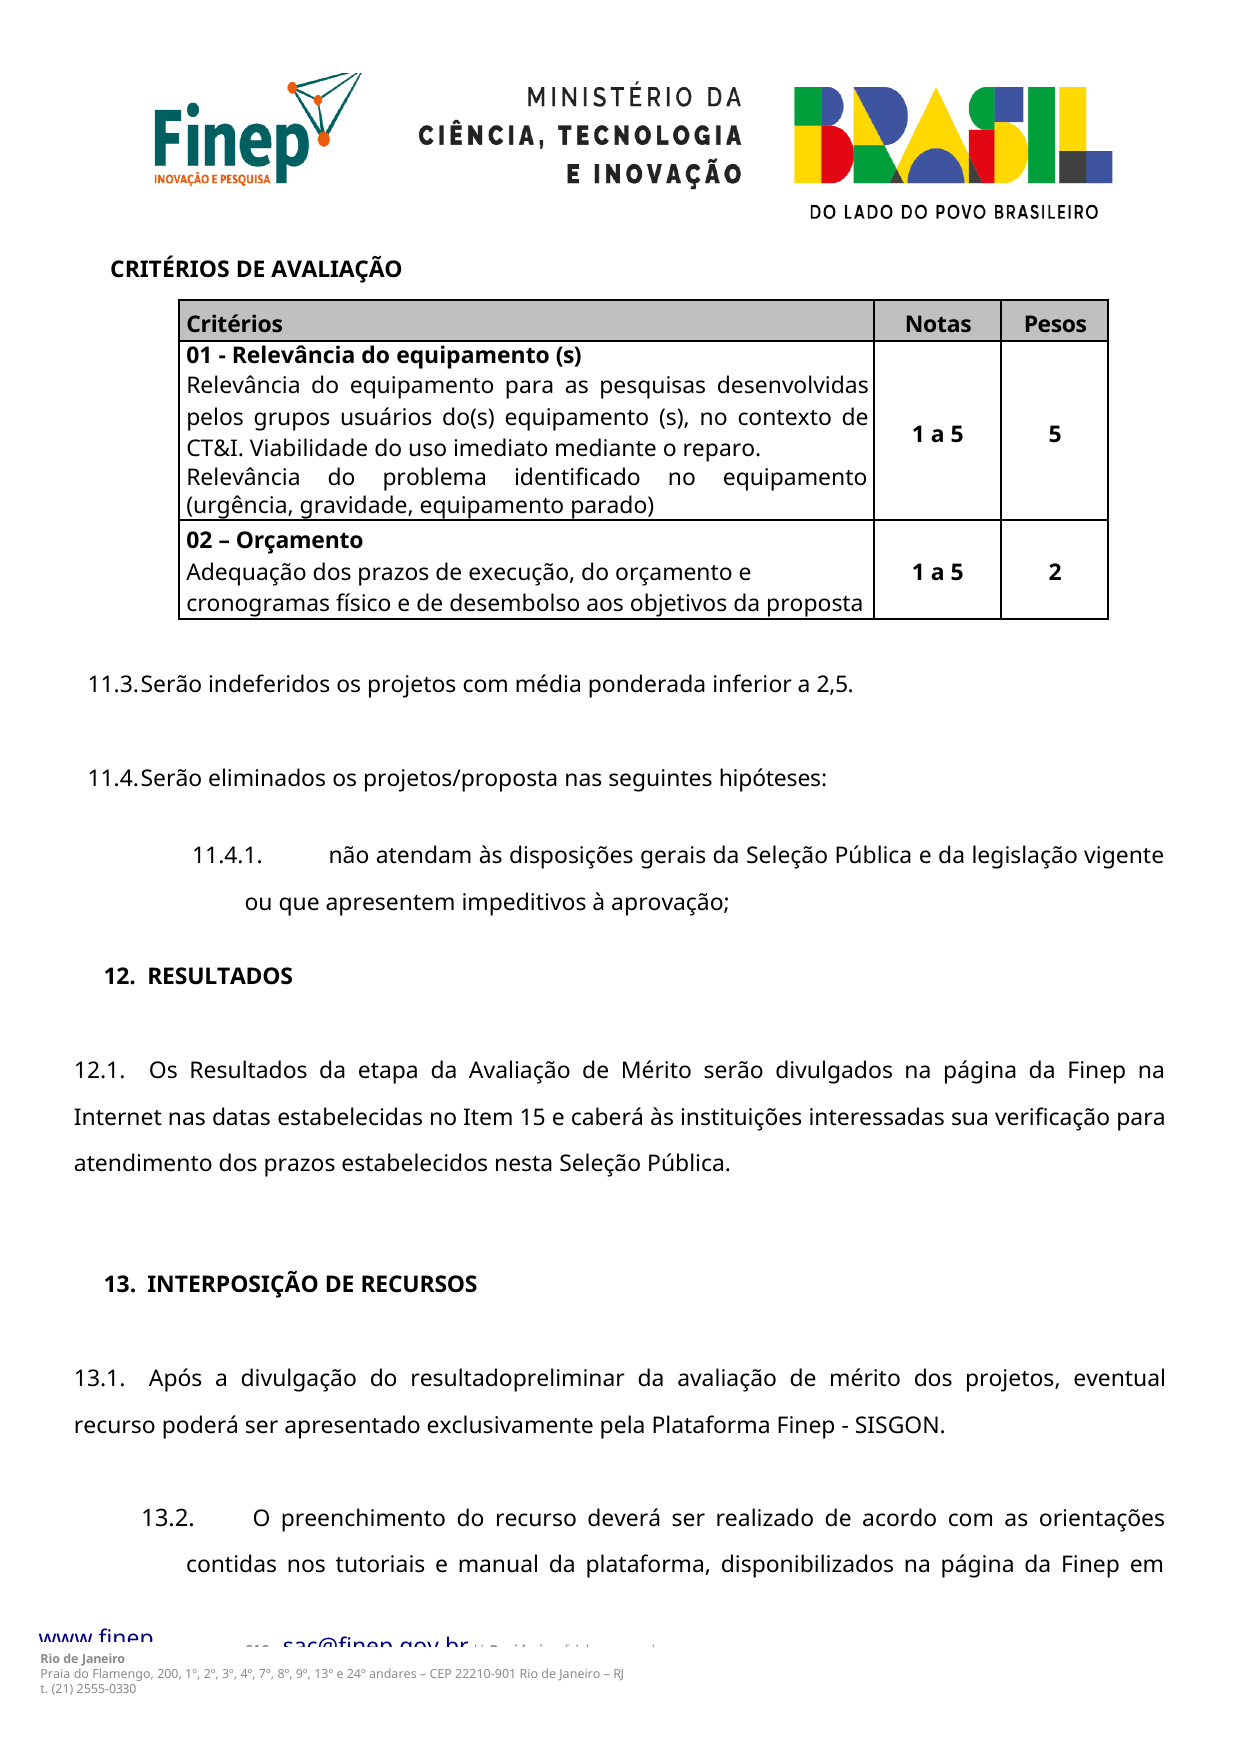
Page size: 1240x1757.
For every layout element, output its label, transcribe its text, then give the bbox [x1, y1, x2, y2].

table_cell 01 - Relevância do equipamento (s) Relevância do equipamento para as pesquisas desenvolvidas pelos grupos usuários do(s) equipamento (s), no contexto de CT&I. Viabilidade do uso imediato mediante o reparo. Relevância do problema identificado no equipamento (urgência, gravidade, equipamento parado) [180, 342, 873, 519]
list Após a divulgação do resultadopreliminar da avaliação de mérito dos projetos, eventual recurso poderá ser apresentado exclusivamente pela Plataforma Finep - SISGON. [74, 1362, 1166, 1440]
table_cell 5 [1002, 342, 1107, 519]
table_cell 1 a 5 [875, 521, 1000, 618]
list Serão eliminados os projetos/proposta nas seguintes hipóteses: [87, 762, 1181, 793]
table_cell 02 – Orçamento Adequação dos prazos de execução, do orçamento e cronogramas físico e de desembolso aos objetivos da proposta [180, 521, 873, 618]
table_header Pesos [1002, 301, 1107, 340]
table_header Critérios [180, 301, 873, 340]
list RESULTADOS [103, 960, 1181, 991]
subtitle CRITÉRIOS DE AVALIAÇÃO [110, 253, 1181, 284]
table_header Notas [875, 301, 1000, 340]
text 13.2. O preenchimento do recurso deverá ser realizado de acordo com as orientações contidas nos tutoriais e manual da plataforma, disponibilizados na página da Finep em [141, 1501, 1166, 1579]
list INTERPOSIÇÃO DE RECURSOS [103, 1268, 1181, 1299]
table_cell 2 [1002, 521, 1107, 618]
list Serão indeferidos os projetos com média ponderada inferior a 2,5. [87, 668, 1181, 699]
list não atendam às disposições gerais da Seleção Pública e da legislação vigente ou que apresentem impeditivos à aprovação; [192, 838, 1166, 917]
list Os Resultados da etapa da Avaliação de Mérito serão divulgados na página da Finep na Internet nas datas estabelecidas no Item 15 e caberá às instituições interessadas sua verificação para atendimento dos prazos estabelecidos nesta Seleção Pública. [74, 1054, 1166, 1179]
table_cell 1 a 5 [875, 342, 1000, 519]
